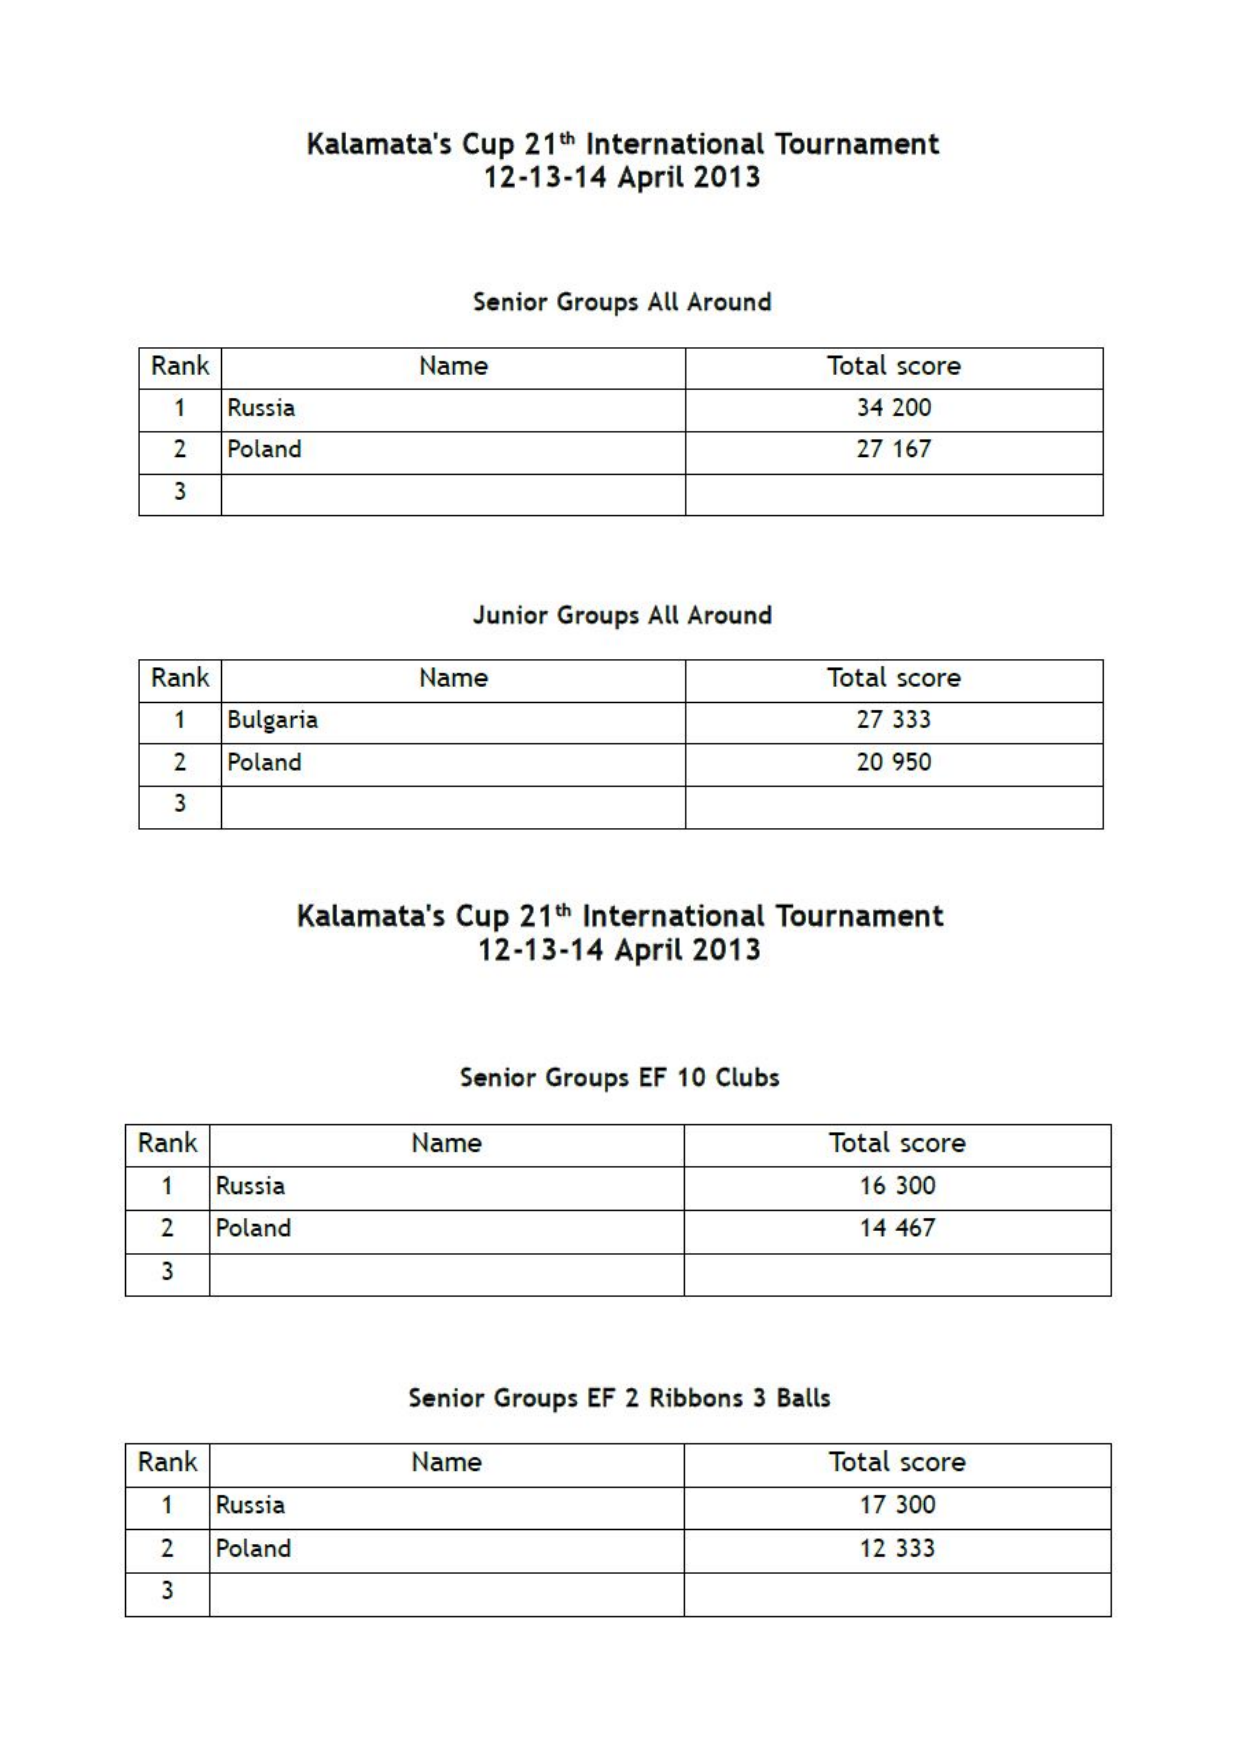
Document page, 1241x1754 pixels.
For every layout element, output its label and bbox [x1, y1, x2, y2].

picture [118, 118, 1122, 860]
picture [118, 888, 1122, 1633]
